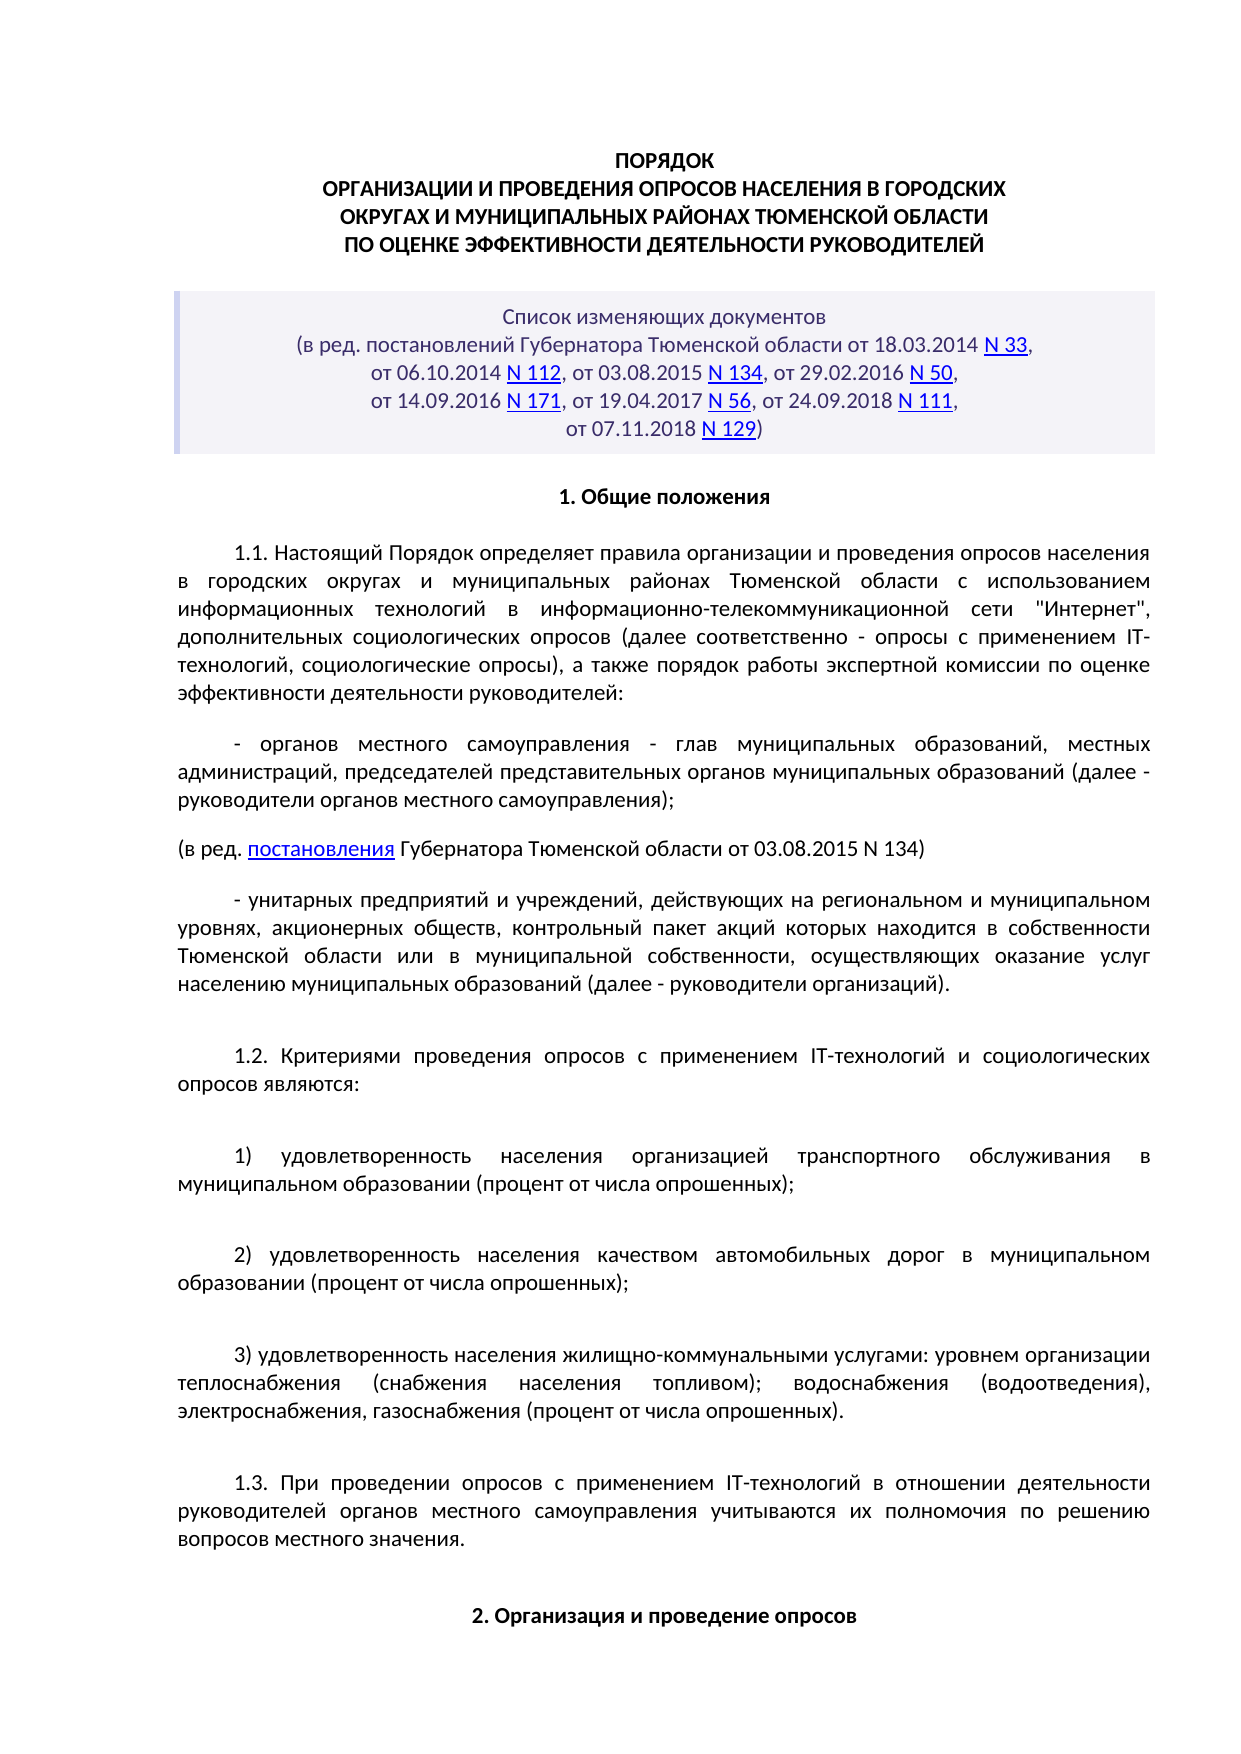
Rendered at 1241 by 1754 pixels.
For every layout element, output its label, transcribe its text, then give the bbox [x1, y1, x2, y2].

text - унитарных предприятий и учреждений, действующих на региональном и муниципальном уровнях, акционерных обществ, контрольный пакет акций которых находится в собственности Тюменской области или в муниципальной собственности, осуществляющих оказание услуг населению муниципальных образований (далее - руководители организаций). [177, 885, 1152, 997]
title ПО ОЦЕНКЕ ЭФФЕКТИВНОСТИ ДЕЯТЕЛЬНОСТИ РУКОВОДИТЕЛЕЙ [177, 230, 1152, 258]
title ОРГАНИЗАЦИИ И ПРОВЕДЕНИЯ ОПРОСОВ НАСЕЛЕНИЯ В ГОРОДСКИХ [177, 174, 1152, 202]
text 3) удовлетворенность населения жилищно-коммунальными услугами: уровнем организации теплоснабжения (снабжения населения топливом); водоснабжения (водоотведения), электроснабжения, газоснабжения (процент от числа опрошенных). [177, 1340, 1152, 1424]
text 1.2. Критериями проведения опросов с применением IT-технологий и социологических опросов являются: [177, 1041, 1152, 1097]
title ПОРЯДОК [177, 146, 1152, 174]
text - органов местного самоуправления - глав муниципальных образований, местных администраций, председателей представительных органов муниципальных образований (далее - руководители органов местного самоуправления); [177, 729, 1152, 813]
title 1. Общие положения [177, 482, 1152, 510]
title 2. Организация и проведение опросов [177, 1601, 1152, 1629]
text 1) удовлетворенность населения организацией транспортного обслуживания в муниципальном образовании (процент от числа опрошенных); [177, 1141, 1152, 1197]
text 2) удовлетворенность населения качеством автомобильных дорог в муниципальном образовании (процент от числа опрошенных); [177, 1241, 1152, 1297]
text (в ред. постановления Губернатора Тюменской области от 03.08.2015 N 134) [177, 834, 1152, 862]
text 1.3. При проведении опросов с применением IT-технологий в отношении деятельности руководителей органов местного самоуправления учитываются их полномочия по решению вопросов местного значения. [177, 1468, 1152, 1552]
text 1.1. Настоящий Порядок определяет правила организации и проведения опросов населения в городских округах и муниципальных районах Тюменской области с использованием информационных технологий в информационно-телекоммуникационной сети "Интернет", дополнительных социологических опросов (далее соответственно - опросы с применением IT-технологий, социологические опросы), а также порядок работы экспертной комиссии по оценке эффективности деятельности руководителей: [177, 538, 1152, 706]
table_header Список изменяющих документов (в ред. постановлений Губернатора Тюменской области от 18.03.2014 N 33, от 06.10.2014 N 112, от 03.08.2015 N 134, от 29.02.2016 N 50, от 14.09.2016 N 171, от 19.04.2017 N 56, от 24.09.2018 N 111, от 07.11.2018 N 129) [180, 291, 1149, 454]
title ОКРУГАХ И МУНИЦИПАЛЬНЫХ РАЙОНАХ ТЮМЕНСКОЙ ОБЛАСТИ [177, 202, 1152, 230]
